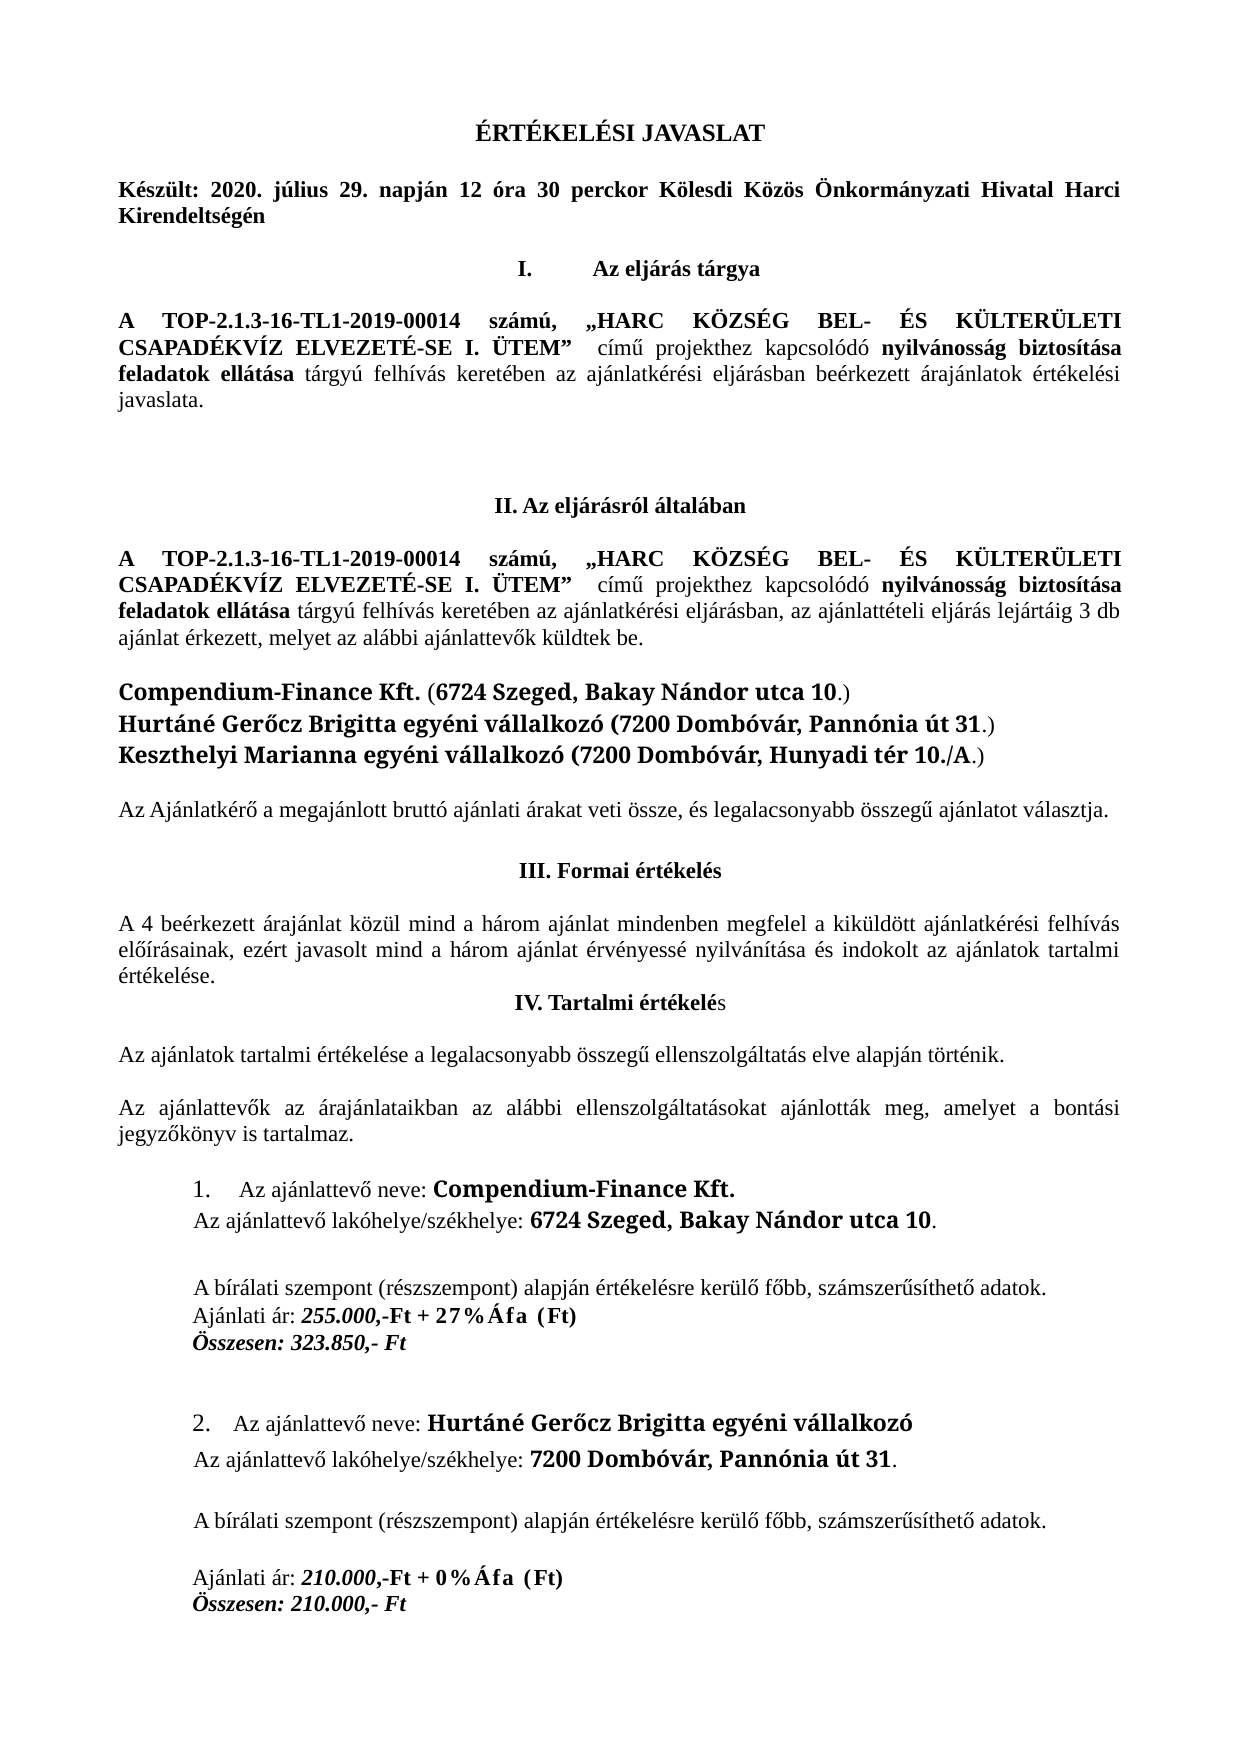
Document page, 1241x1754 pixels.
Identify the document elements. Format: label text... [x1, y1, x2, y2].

text Az ajánlattevő lakóhelye/székhelye: 6724 Szeged, Bakay Nándor utca 10. [193, 1204, 1122, 1236]
text Összesen: 210.000,- Ft [118, 1590, 1122, 1617]
text Az ajánlattevő lakóhelye/székhelye: 7200 Dombóvár, Pannónia út 31. [193, 1443, 1122, 1474]
text Összesen: 323.850,- Ft [118, 1328, 1122, 1355]
text III. Formai értékelés [118, 857, 1122, 883]
text ÉRTÉKELÉSI JAVASLAT [118, 118, 1122, 147]
text A bírálati szempont (részszempont) alapján értékelésre kerülő főbb, számszerűsíthető adatok. [193, 1272, 1122, 1302]
list Az eljárás tárgya [156, 255, 1122, 281]
list Az ajánlattevő neve: Hurtáné Gerőcz Brigitta egyéni vállalkozó [192, 1384, 1122, 1443]
text II. Az eljárásról általában [118, 492, 1122, 518]
text A 4 beérkezett árajánlat közül mind a három ajánlat mindenben megfelel a kiküldött ajánlatkérési felhívás előírásainak, ezért javasolt mind a három ajánlat érvényessé nyilvánítása és indokolt az ajánlatok tartalmi értékelése. [118, 909, 1122, 989]
text Az Ajánlatkérő a megajánlott bruttó ajánlati árakat veti össze, és legalacsonyabb összegű ajánlatot választja. [118, 796, 1122, 823]
text Ajánlati ár: 255.000,-Ft + 27%Áfa (Ft) [192, 1302, 1122, 1328]
list Az ajánlattevő neve: Compendium-Finance Kft. [192, 1173, 1122, 1204]
text Keszthelyi Marianna egyéni vállalkozó (7200 Dombóvár, Hunyadi tér 10./A.) [118, 739, 1122, 770]
text Compendium-Finance Kft. (6724 Szeged, Bakay Nándor utca 10.) [118, 676, 1122, 708]
text A TOP-2.1.3-16-TL1-2019-00014 számú, „HARC KÖZSÉG BEL- ÉS KÜLTERÜLETI CSAPADÉKVÍZ ELVEZETÉ-SE I. ÜTEM” című projekthez kapcsolódó nyilvánosság biztosítása feladatok ellátása tárgyú felhívás keretében az ajánlatkérési eljárásban, az ajánlattételi eljárás lejártáig 3 db ajánlat érkezett, melyet az alábbi ajánlattevők küldtek be. [118, 544, 1122, 650]
text A TOP-2.1.3-16-TL1-2019-00014 számú, „HARC KÖZSÉG BEL- ÉS KÜLTERÜLETI CSAPADÉKVÍZ ELVEZETÉ-SE I. ÜTEM” című projekthez kapcsolódó nyilvánosság biztosítása feladatok ellátása tárgyú felhívás keretében az ajánlatkérési eljárásban beérkezett árajánlatok értékelési javaslata. [118, 307, 1122, 413]
text Az ajánlatok tartalmi értékelése a legalacsonyabb összegű ellenszolgáltatás elve alapján történik. [118, 1041, 1122, 1068]
text Az ajánlattevők az árajánlataikban az alábbi ellenszolgáltatásokat ajánlották meg, amelyet a bontási jegyzőkönyv is tartalmaz. [118, 1094, 1122, 1147]
text Készült: 2020. július 29. napján 12 óra 30 perckor Kölesdi Közös Önkormányzati Hivatal Harci Kirendeltségén [118, 176, 1122, 228]
text Hurtáné Gerőcz Brigitta egyéni vállalkozó (7200 Dombóvár, Pannónia út 31.) [118, 708, 1122, 739]
text A bírálati szempont (részszempont) alapján értékelésre kerülő főbb, számszerűsíthető adatok. [193, 1504, 1122, 1534]
text Ajánlati ár: 210.000,-Ft + 0%Áfa (Ft) [192, 1564, 1122, 1590]
text IV. Tartalmi értékelés [118, 989, 1122, 1015]
